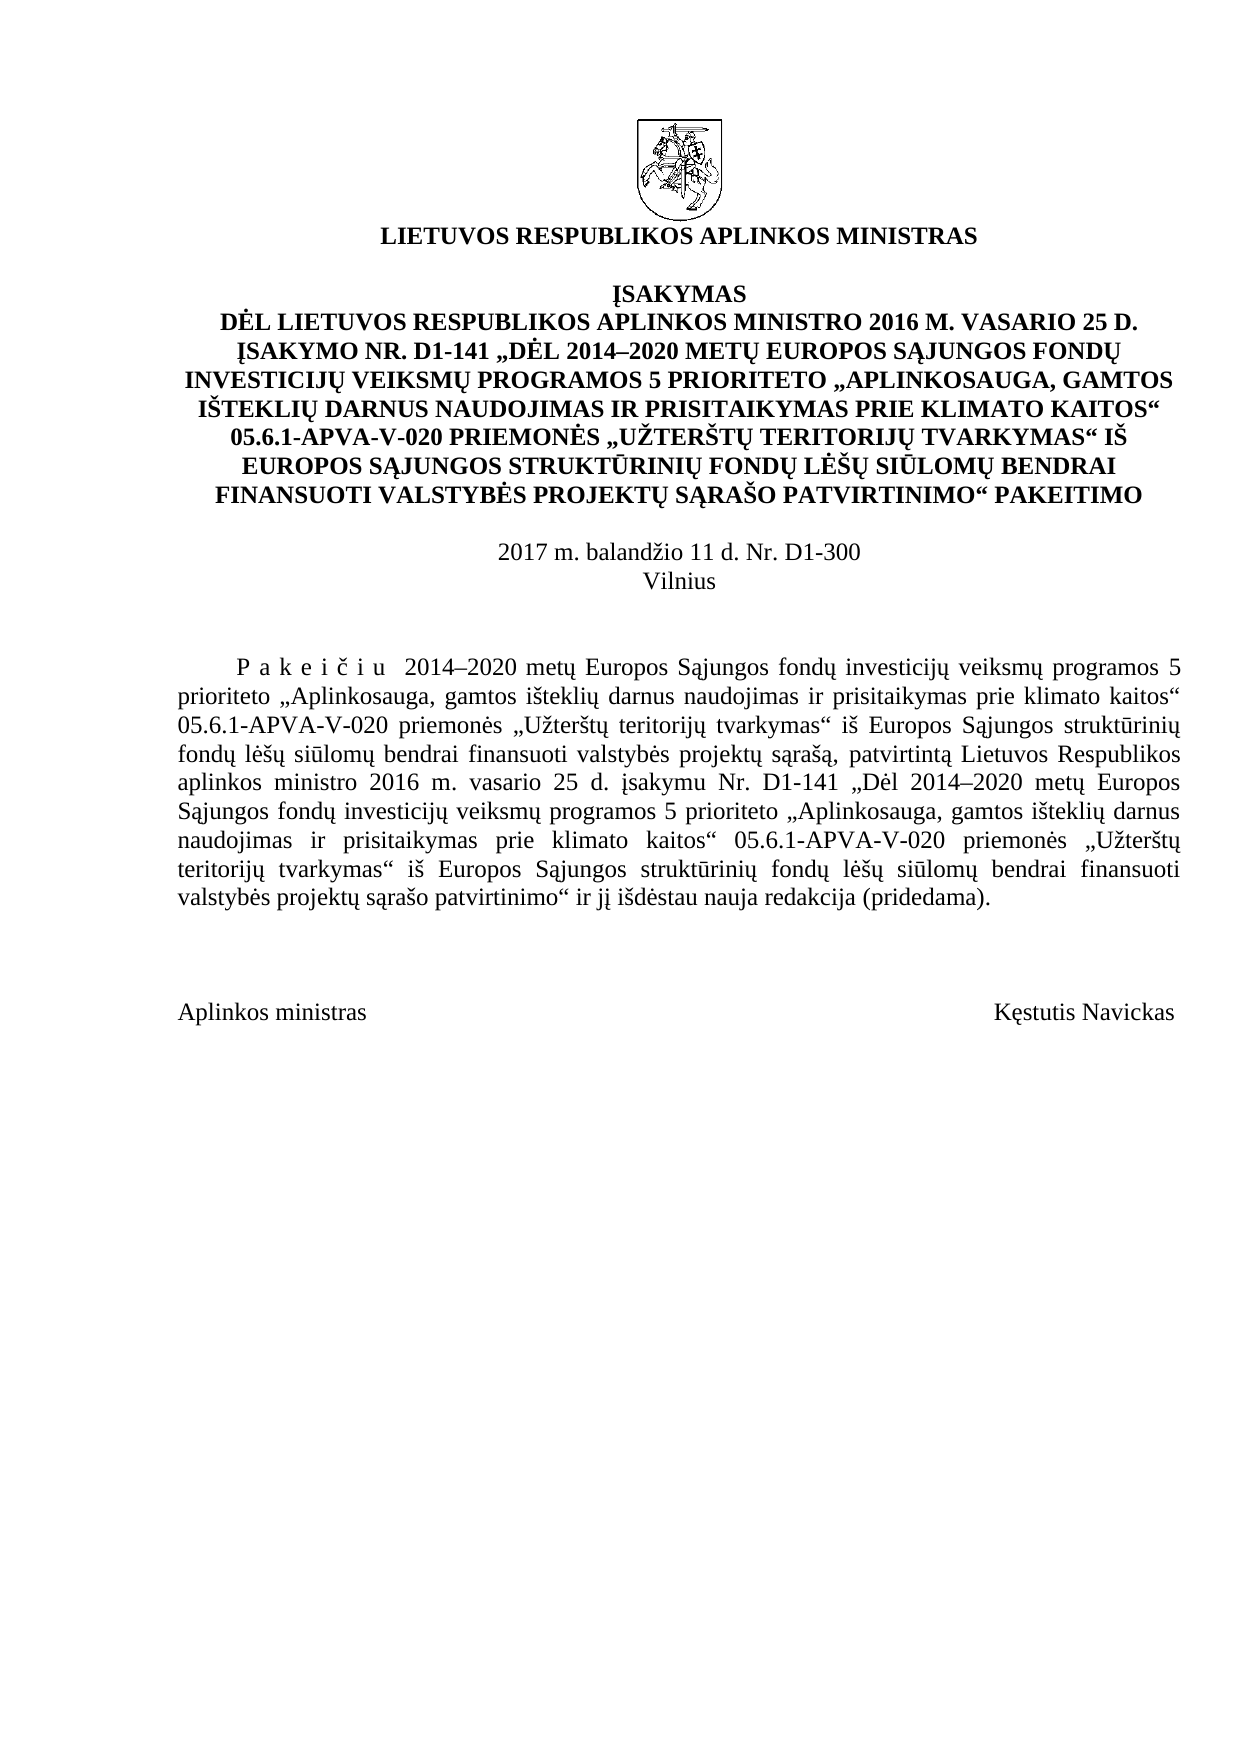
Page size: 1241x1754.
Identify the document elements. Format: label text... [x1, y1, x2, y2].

text Vilnius [177, 566, 1181, 595]
text LIETUVOS RESPUBLIKOS APLINKOS MINISTRAS [177, 221, 1181, 250]
text Aplinkos ministras Kęstutis Navickas [177, 997, 1181, 1026]
text 2017 m. balandžio 11 d. Nr. D1-300 [177, 537, 1181, 566]
text DĖL LIETUVOS RESPUBLIKOS APLINKOS MINISTRO 2016 M. VASARIO 25 D. ĮSAKYMO NR. D1-141 „DĖL 2014–2020 METŲ EUROPOS SĄJUNGOS FONDŲ INVESTICIJŲ VEIKSMŲ PROGRAMOS 5 PRIORITETO „APLINKOSAUGA, GAMTOS IŠTEKLIŲ DARNUS NAUDOJIMAS IR PRISITAIKYMAS PRIE KLIMATO KAITOS“ 05.6.1-APVA-V-020 PRIEMONĖS „UŽTERŠTŲ TERITORIJŲ TVARKYMAS“ IŠ EUROPOS SĄJUNGOS STRUKTŪRINIŲ FONDŲ LĖŠŲ SIŪLOMŲ BENDRAI FINANSUOTI VALSTYBĖS PROJEKTŲ SĄRAŠO PATVIRTINIMO“ PAKEITIMO [177, 307, 1181, 509]
text ĮSAKYMAS [177, 279, 1181, 307]
text P a k e i č i u 2014–2020 metų Europos Sąjungos fondų investicijų veiksmų programos 5 prioriteto „Aplinkosauga, gamtos išteklių darnus naudojimas ir prisitaikymas prie klimato kaitos“ 05.6.1-APVA-V-020 priemonės „Užterštų teritorijų tvarkymas“ iš Europos Sąjungos struktūrinių fondų lėšų siūlomų bendrai finansuoti valstybės projektų sąrašą, patvirtintą Lietuvos Respublikos aplinkos ministro 2016 m. vasario 25 d. įsakymu Nr. D1-141 „Dėl 2014–2020 metų Europos Sąjungos fondų investicijų veiksmų programos 5 prioriteto „Aplinkosauga, gamtos išteklių darnus naudojimas ir prisitaikymas prie klimato kaitos“ 05.6.1-APVA-V-020 priemonės „Užterštų teritorijų tvarkymas“ iš Europos Sąjungos struktūrinių fondų lėšų siūlomų bendrai finansuoti valstybės projektų sąrašo patvirtinimo“ ir jį išdėstau nauja redakcija (pridedama). [177, 652, 1181, 911]
